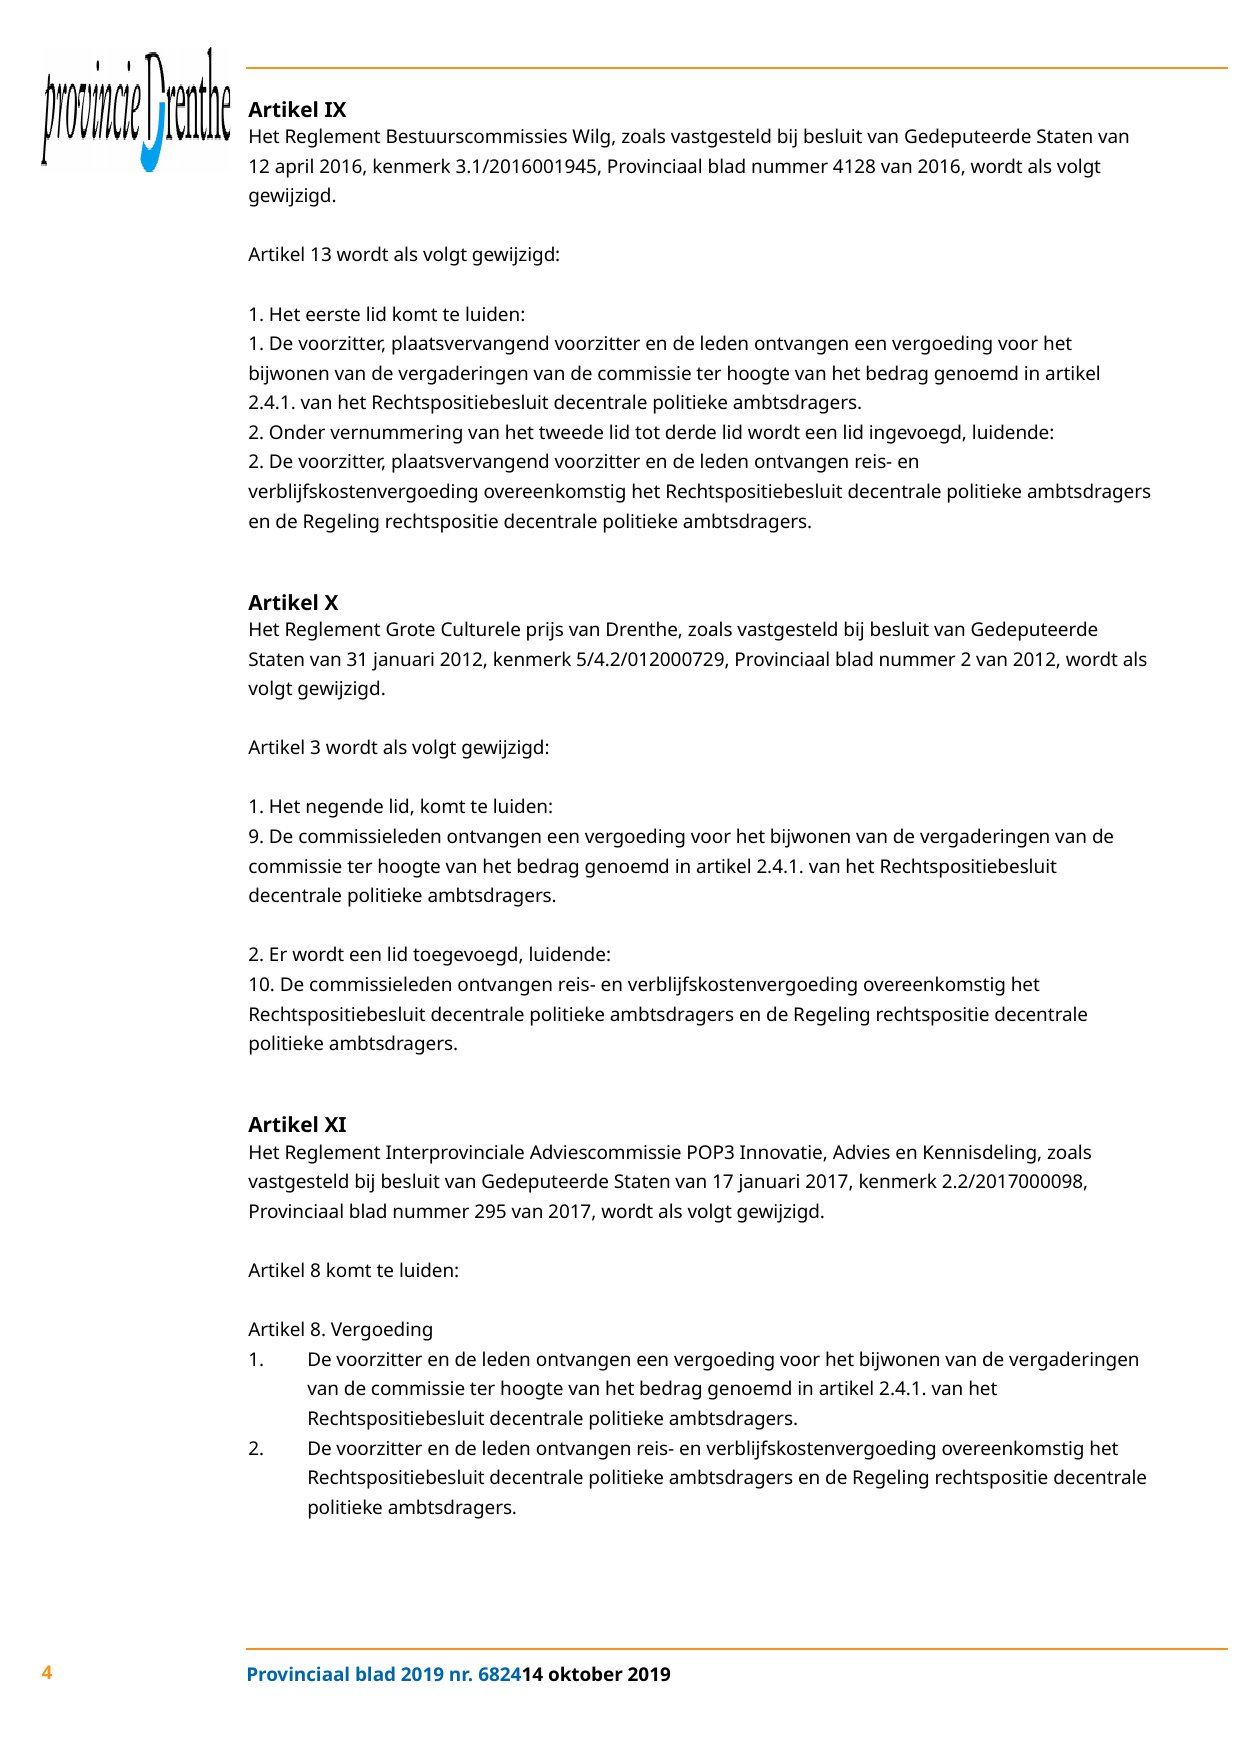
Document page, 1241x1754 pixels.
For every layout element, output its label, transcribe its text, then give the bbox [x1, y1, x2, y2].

text Artikel X [248, 588, 1152, 616]
text Het Reglement Grote Culturele prijs van Drenthe, zoals vastgesteld bij besluit van Gedeputeerde Staten van 31 januari 2012, kenmerk 5/4.2/012000729, Provinciaal blad nummer 2 van 2012, wordt als volgt gewijzigd. [248, 616, 1152, 701]
picture [41, 47, 231, 172]
text Het Reglement Interprovinciale Adviescommissie POP3 Innovatie, Advies en Kennisdeling, zoals vastgesteld bij besluit van Gedeputeerde Staten van 17 januari 2017, kenmerk 2.2/2017000098, Provinciaal blad nummer 295 van 2017, wordt als volgt gewijzigd. [248, 1139, 1152, 1224]
text 2. Onder vernummering van het tweede lid tot derde lid wordt een lid ingevoegd, luidende: [248, 419, 1152, 445]
text Artikel 8 komt te luiden: [248, 1257, 1152, 1283]
list De voorzitter en de leden ontvangen een vergoeding voor het bijwonen van de vergaderingen van de commissie ter hoogte van het bedrag genoemd in artikel 2.4.1. van het Rechtspositiebesluit decentrale politieke ambtsdragers. [248, 1346, 1152, 1431]
text Artikel 13 wordt als volgt gewijzigd: [248, 242, 1152, 267]
text 1. Het eerste lid komt te luiden: [248, 301, 1152, 326]
text Artikel 3 wordt als volgt gewijzigd: [248, 734, 1152, 760]
text 2. Er wordt een lid toegevoegd, luidende: [248, 942, 1152, 967]
text Het Reglement Bestuurscommissies Wilg, zoals vastgesteld bij besluit van Gedeputeerde Staten van 12 april 2016, kenmerk 3.1/2016001945, Provinciaal blad nummer 4128 van 2016, wordt als volgt gewijzigd. [248, 123, 1152, 208]
text 10. De commissieleden ontvangen reis- en verblijfskostenvergoeding overeenkomstig het Rechtspositiebesluit decentrale politieke ambtsdragers en de Regeling rechtspositie decentrale politieke ambtsdragers. [248, 971, 1152, 1056]
text 1. De voorzitter, plaatsvervangend voorzitter en de leden ontvangen een vergoeding voor het bijwonen van de vergaderingen van de commissie ter hoogte van het bedrag genoemd in artikel 2.4.1. van het Rechtspositiebesluit decentrale politieke ambtsdragers. [248, 330, 1152, 415]
text 1. Het negende lid, komt te luiden: [248, 794, 1152, 819]
text Artikel IX [248, 95, 1152, 123]
list De voorzitter en de leden ontvangen reis- en verblijfskostenvergoeding overeenkomstig het Rechtspositiebesluit decentrale politieke ambtsdragers en de Regeling rechtspositie decentrale politieke ambtsdragers. [248, 1435, 1152, 1519]
text 2. De voorzitter, plaatsvervangend voorzitter en de leden ontvangen reis- en verblijfskostenvergoeding overeenkomstig het Rechtspositiebesluit decentrale politieke ambtsdragers en de Regeling rechtspositie decentrale politieke ambtsdragers. [248, 449, 1152, 533]
text Artikel XI [248, 1110, 1152, 1139]
text Artikel 8. Vergoeding [248, 1316, 1152, 1342]
text 9. De commissieleden ontvangen een vergoeding voor het bijwonen van de vergaderingen van de commissie ter hoogte van het bedrag genoemd in artikel 2.4.1. van het Rechtspositiebesluit decentrale politieke ambtsdragers. [248, 823, 1152, 908]
